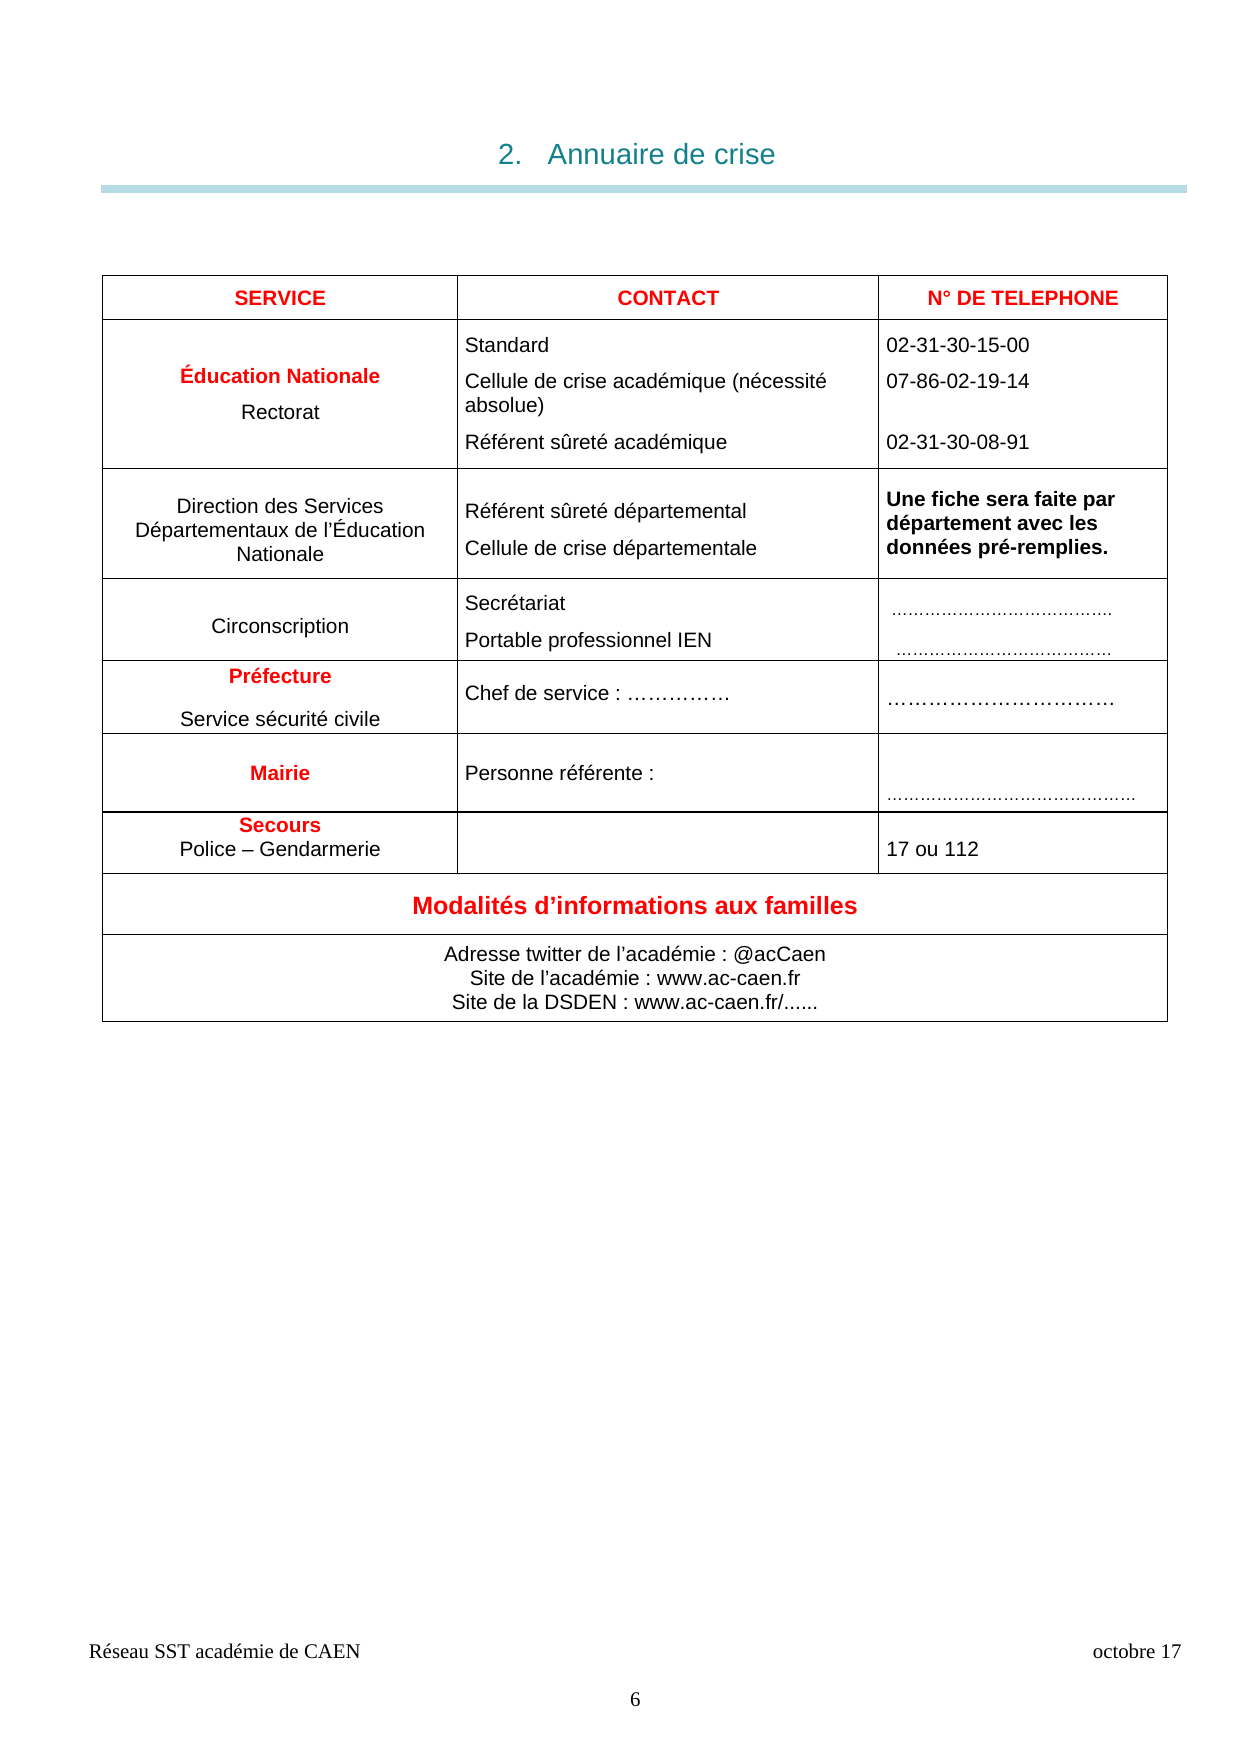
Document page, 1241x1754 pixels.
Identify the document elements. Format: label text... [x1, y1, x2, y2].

table_cell 02-31-30-15-00 07-86-02-19-14 02-31-30-08-91 [879, 320, 1167, 467]
table_cell Préfecture Service sécurité civile [103, 661, 457, 733]
table_header N° DE TELEPHONE [879, 276, 1167, 319]
table_header SERVICE [103, 276, 457, 319]
table_cell …………………………… [879, 661, 1167, 733]
table_cell Référent sûreté départemental Cellule de crise départementale [458, 469, 878, 578]
table_cell Une fiche sera faite par département avec les données pré-remplies. [879, 469, 1167, 578]
table_cell ……………………………………… [879, 734, 1167, 811]
list Annuaire de crise [103, 137, 1183, 170]
table_cell Modalités d’informations aux familles [103, 874, 1167, 934]
table_cell Éducation Nationale Rectorat [103, 320, 457, 467]
table_cell Direction des Services Départementaux de l’Éducation Nationale [103, 469, 457, 578]
table_cell 17 ou 112 [879, 813, 1167, 873]
table_cell Mairie [103, 734, 457, 811]
table_cell Secours Police – Gendarmerie [103, 813, 457, 873]
table_cell [458, 813, 878, 873]
table_cell Secrétariat Portable professionnel IEN [458, 579, 878, 660]
table_cell Chef de service : …………… [458, 661, 878, 733]
table_cell Adresse twitter de l’académie : @acCaen Site de l’académie : www.ac-caen.fr Site de la DSDEN : www.ac-caen.fr/...... [103, 935, 1167, 1021]
table_cell Personne référente : [458, 734, 878, 811]
table_header CONTACT [458, 276, 878, 319]
table_cell Standard Cellule de crise académique (nécessité absolue) Référent sûreté académique [458, 320, 878, 467]
table_cell …………………………………. ………………………………… [879, 579, 1167, 660]
table_cell Circonscription [103, 579, 457, 660]
